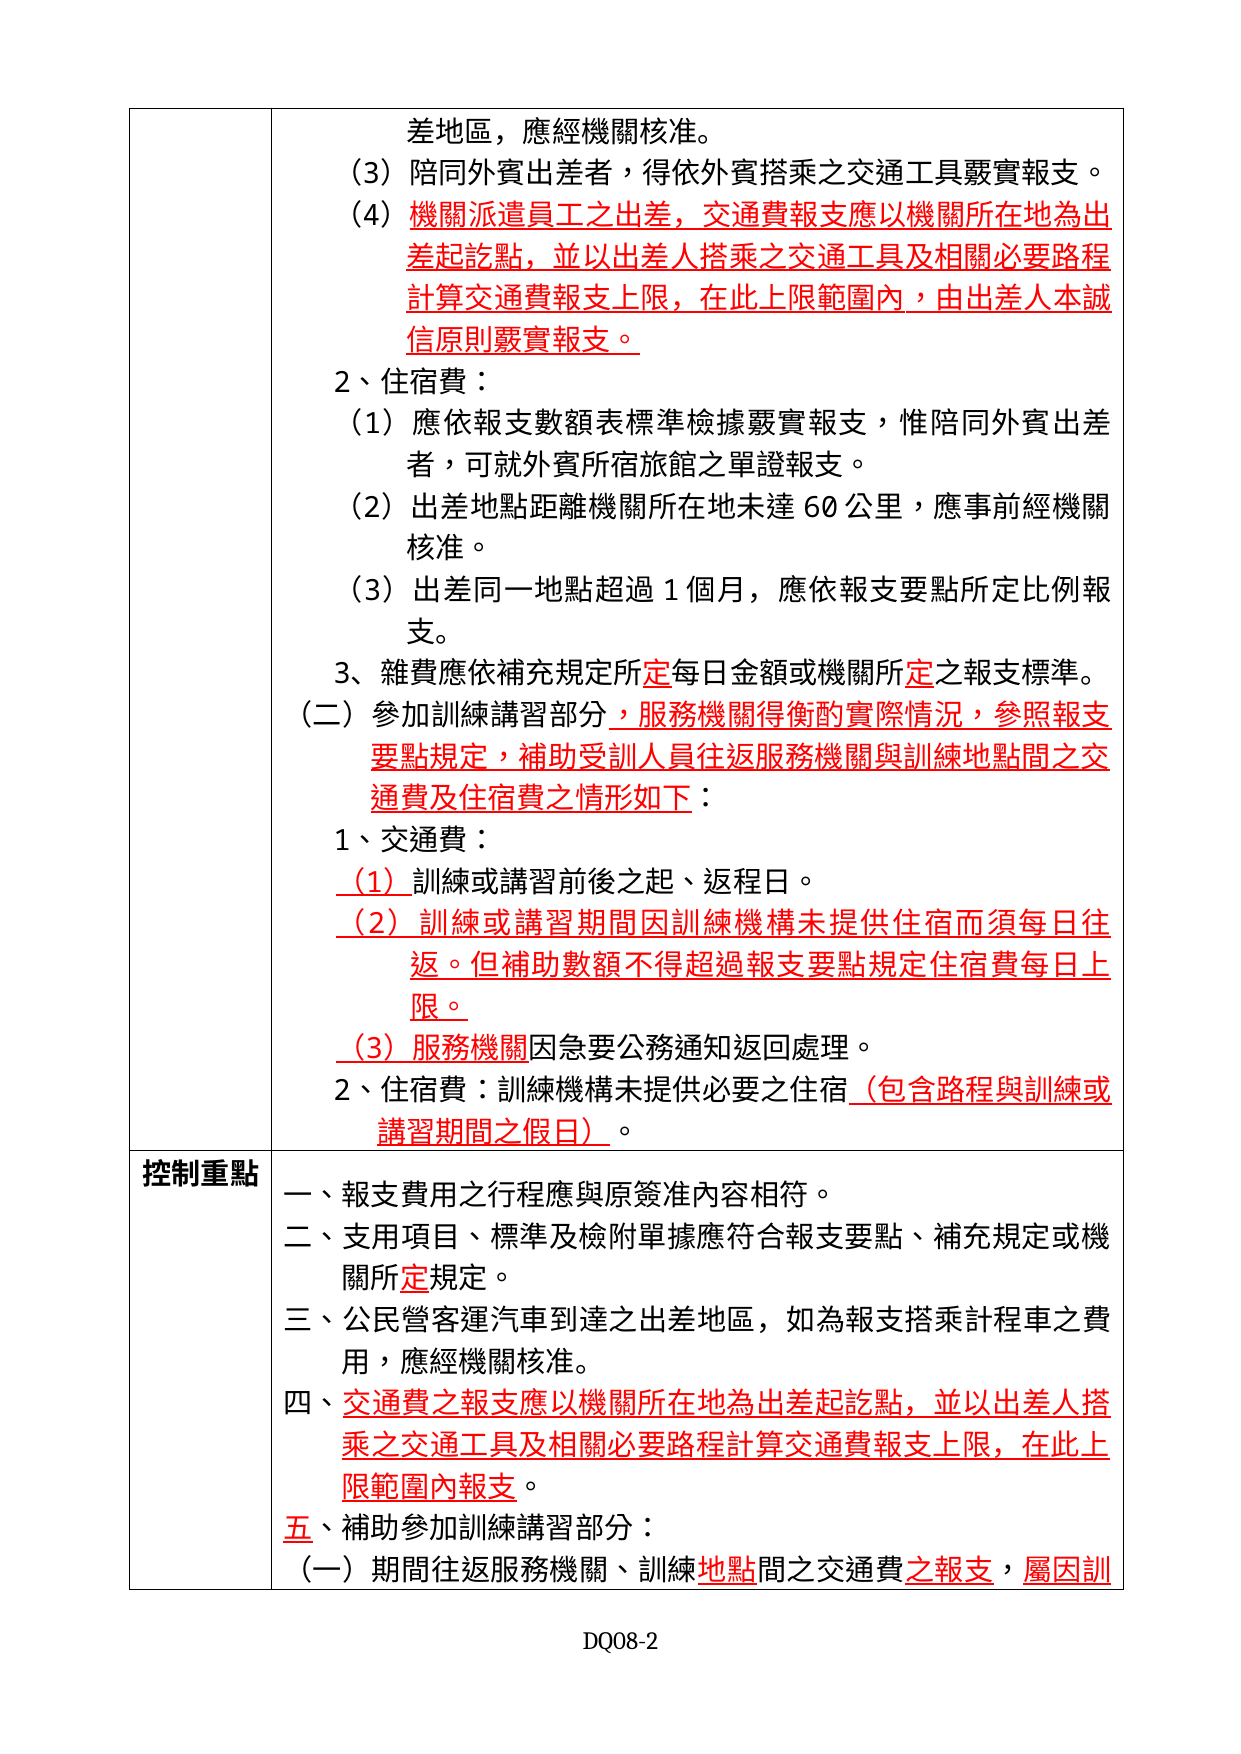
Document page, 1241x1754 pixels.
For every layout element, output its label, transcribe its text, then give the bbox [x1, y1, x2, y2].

table_cell 差地區，應經機關核准。 （3）陪同外賓出差者，得依外賓搭乘之交通工具覈實報支。 （4）機關派遣員工之出差，交通費報支應以機關所在地為出差起訖點，並以出差人搭乘之交通工具及相關必要路程計算交通費報支上限，在此上限範圍內，由出差人本誠信原則覈實報支。 2、住宿費： （1）應依報支數額表標準檢據覈實報支，惟陪同外賓出差者，可就外賓所宿旅館之單證報支。 （2）出差地點距離機關所在地未達60公里，應事前經機關核准。 （3）出差同一地點超過1個月，應依報支要點所定比例報支。 3、雜費應依補充規定所定每日金額或機關所定之報支標準。 （二）參加訓練講習部分，服務機關得衡酌實際情況，參照報支要點規定，補助受訓人員往返服務機關與訓練地點間之交通費及住宿費之情形如下： 1、交通費： （1）訓練或講習前後之起、返程日。 （2）訓練或講習期間因訓練機構未提供住宿而須每日往返。但補助數額不得超過報支要點規定住宿費每日上限。 （3）服務機關因急要公務通知返回處理。 2、住宿費：訓練機構未提供必要之住宿（包含路程與訓練或講習期間之假日）。 [272, 109, 1123, 1150]
table_cell 控制重點 [130, 1151, 271, 1589]
table_cell [130, 109, 271, 1150]
table_cell 一、報支費用之行程應與原簽准內容相符。 二、支用項目、標準及檢附單據應符合報支要點、補充規定或機關所定規定。 三、公民營客運汽車到達之出差地區，如為報支搭乘計程車之費用，應經機關核准。 四、交通費之報支應以機關所在地為出差起訖點，並以出差人搭乘之交通工具及相關必要路程計算交通費報支上限，在此上限範圍內報支。 五、補助參加訓練講習部分： （一）期間往返服務機關、訓練地點間之交通費之報支，屬因訓 [272, 1151, 1123, 1589]
